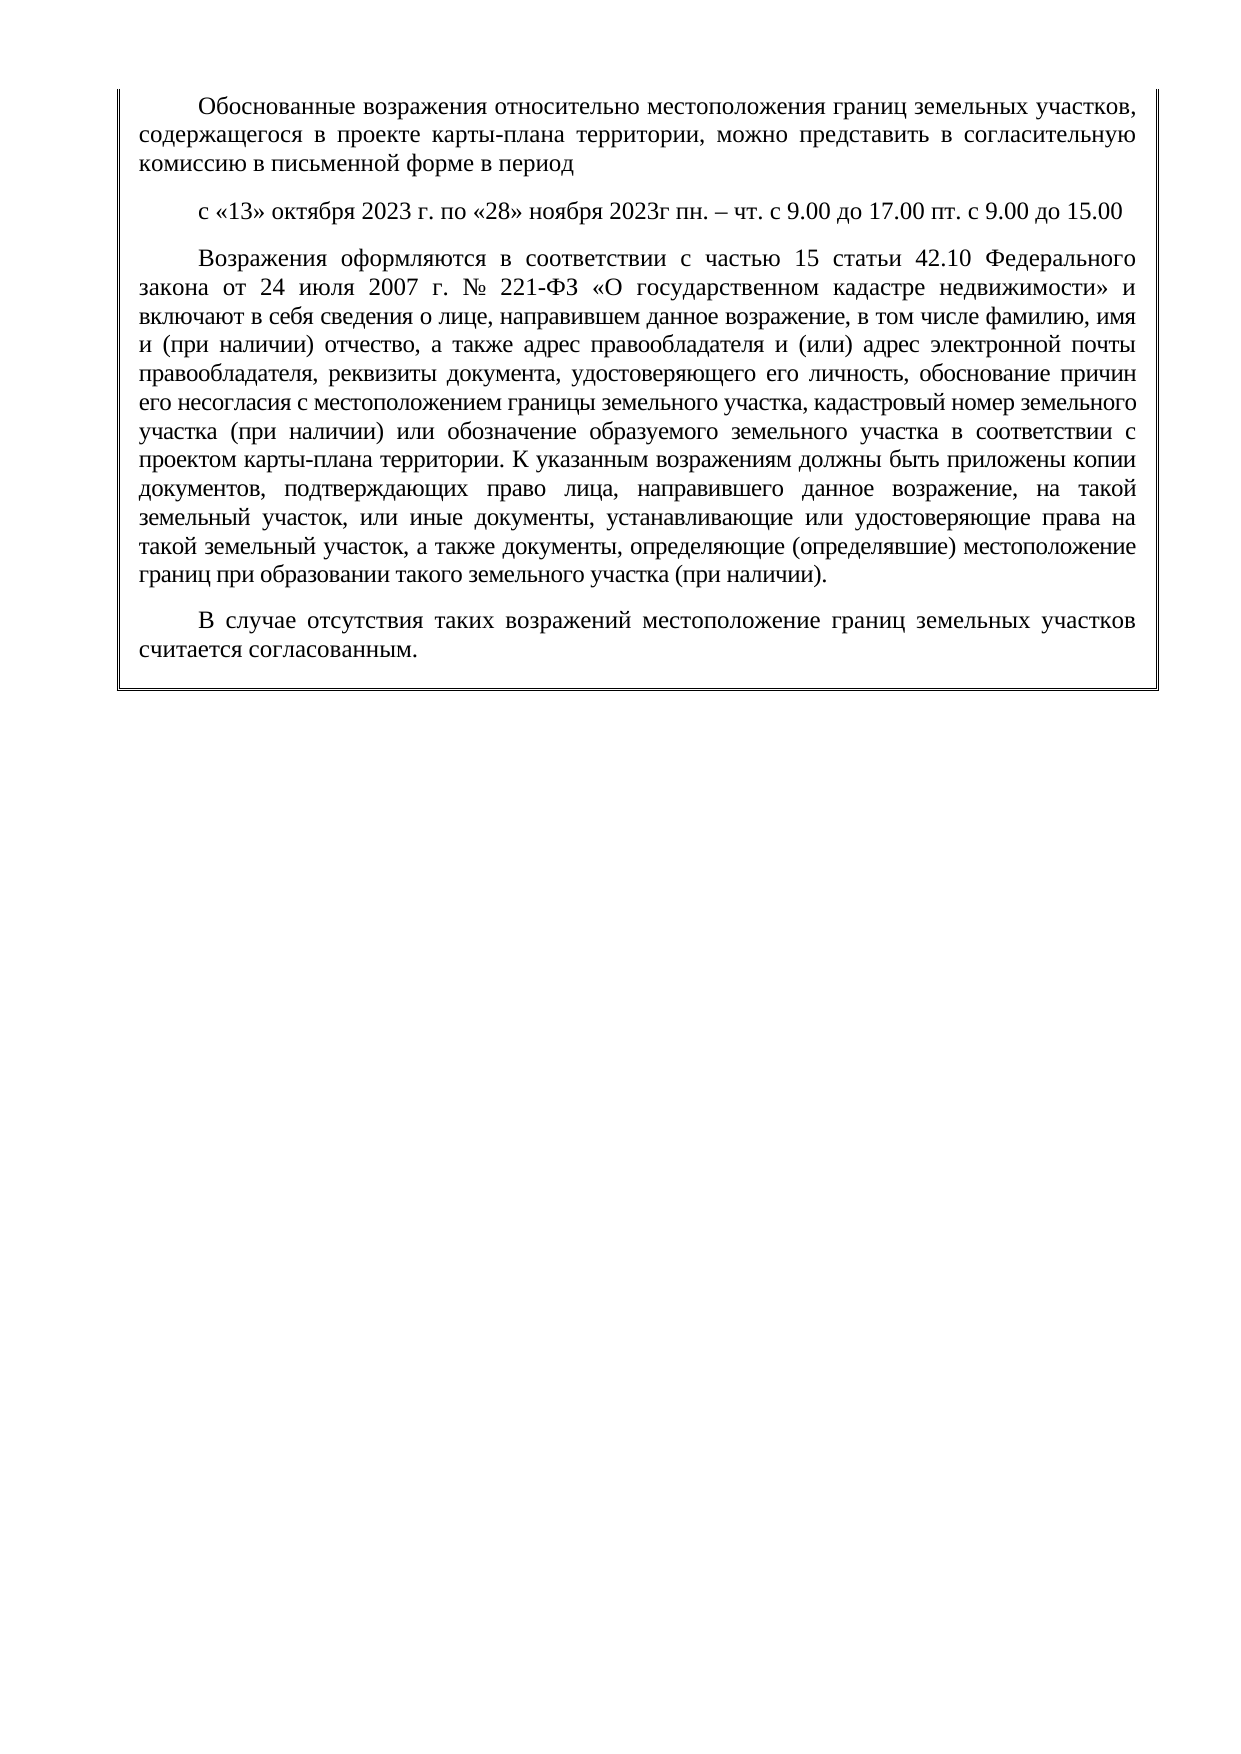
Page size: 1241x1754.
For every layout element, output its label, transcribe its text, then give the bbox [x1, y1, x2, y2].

table_cell Возражения оформляются в соответствии с частью 15 статьи 42.10 Федерального закона от 24 июля 2007 г. № 221-ФЗ «О государственном кадастре недвижимости» и включают в себя сведения о лице, направившем данное возражение, в том числе фамилию, имя и (при наличии) отчество, а также адрес правообладателя и (или) адрес электронной почты правообладателя, реквизиты документа, удостоверяющего его личность, обоснование причин его несогласия с местоположением границы земельного участка, кадастровый номер земельного участка (при наличии) или обозначение образуемого земельного участка в соответствии с проектом карты-плана территории. К указанным возражениям должны быть приложены копии документов, подтверждающих право лица, направившего данное возражение, на такой земельный участок, или иные документы, устанавливающие или удостоверяющие права на такой земельный участок, а также документы, определяющие (определявшие) местоположение границ при образовании такого земельного участка (при наличии). [120, 241, 1156, 605]
table_cell Обоснованные возражения относительно местоположения границ земельных участков, содержащегося в проекте карты-плана территории, можно представить в согласительную комиссию в письменной форме в период с «13» октября 2023 г. по «28» ноября 2023г пн. – чт. с 9.00 до 17.00 пт. с 9.00 до 15.00 [120, 89, 1156, 241]
table_cell В случае отсутствия таких возражений местоположение границ земельных участков считается согласованным. [120, 605, 1156, 687]
